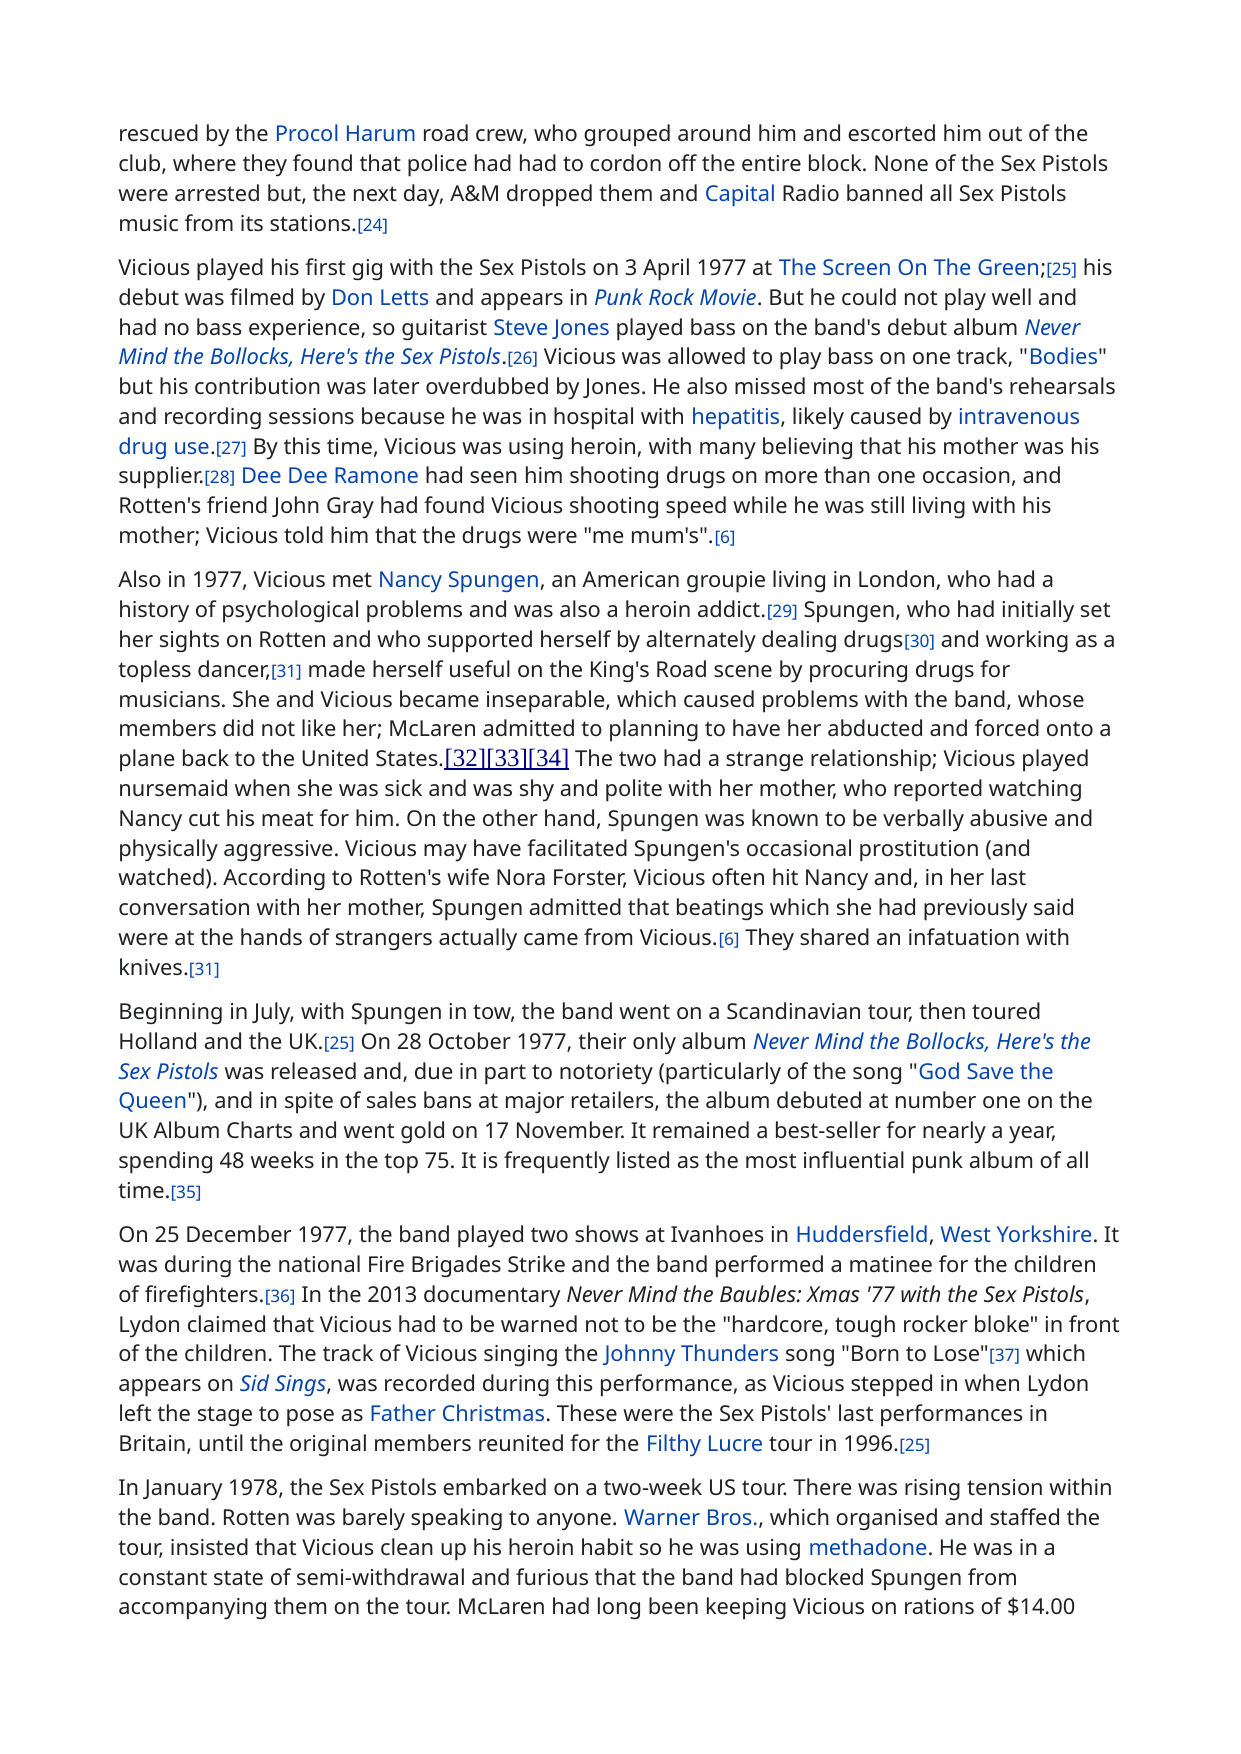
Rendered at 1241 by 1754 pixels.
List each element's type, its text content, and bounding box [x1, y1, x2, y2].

text In January 1978, the Sex Pistols embarked on a two-week US tour. There was rising tension within the band. Rotten was barely speaking to anyone. Warner Bros., which organised and staffed the tour, insisted that Vicious clean up his heroin habit so he was using methadone. He was in a constant state of semi-withdrawal and furious that the band had blocked Spungen from accompanying them on the tour. McLaren had long been keeping Vicious on rations of $14.00 [118, 1472, 1122, 1621]
text Beginning in July, with Spungen in tow, the band went on a Scandinavian tour, then toured Holland and the UK.[25] On 28 October 1977, their only album Never Mind the Bollocks, Here's the Sex Pistols was released and, due in part to notoriety (particularly of the song "God Save the Queen"), and in spite of sales bans at major retailers, the album debuted at number one on the UK Album Charts and went gold on 17 November. It remained a best-seller for nearly a year, spending 48 weeks in the top 75. It is frequently listed as the most influential punk album of all time.[35] [118, 996, 1122, 1204]
text On 25 December 1977, the band played two shows at Ivanhoes in Huddersfield, West Yorkshire. It was during the national Fire Brigades Strike and the band performed a matinee for the children of firefighters.[36] In the 2013 documentary Never Mind the Baubles: Xmas '77 with the Sex Pistols, Lydon claimed that Vicious had to be warned not to be the "hardcore, tough rocker bloke" in front of the children. The track of Vicious singing the Johnny Thunders song "Born to Lose"[37] which appears on Sid Sings, was recorded during this performance, as Vicious stepped in when Lydon left the stage to pose as Father Christmas. These were the Sex Pistols' last performances in Britain, until the original members reunited for the Filthy Lucre tour in 1996.[25] [118, 1219, 1122, 1457]
text Also in 1977, Vicious met Nancy Spungen, an American groupie living in London, who had a history of psychological problems and was also a heroin addict.[29] Spungen, who had initially set her sights on Rotten and who supported herself by alternately dealing drugs[30] and working as a topless dancer,[31] made herself useful on the King's Road scene by procuring drugs for musicians. She and Vicious became inseparable, which caused problems with the band, whose members did not like her; McLaren admitted to planning to have her abducted and forced onto a plane back to the United States.[32][33][34] The two had a strange relationship; Vicious played nursemaid when she was sick and was shy and polite with her mother, who reported watching Nancy cut his meat for him. On the other hand, Spungen was known to be verbally abusive and physically aggressive. Vicious may have facilitated Spungen's occasional prostitution (and watched). According to Rotten's wife Nora Forster, Vicious often hit Nancy and, in her last conversation with her mother, Spungen admitted that beatings which she had previously said were at the hands of strangers actually came from Vicious.[6] They shared an infatuation with knives.[31] [118, 564, 1122, 981]
text rescued by the Procol Harum road crew, who grouped around him and escorted him out of the club, where they found that police had had to cordon off the entire block. None of the Sex Pistols were arrested but, the next day, A&M dropped them and Capital Radio banned all Sex Pistols music from its stations.[24] [118, 118, 1122, 237]
text Vicious played his first gig with the Sex Pistols on 3 April 1977 at The Screen On The Green;[25] his debut was filmed by Don Letts and appears in Punk Rock Movie. But he could not play well and had no bass experience, so guitarist Steve Jones played bass on the band's debut album Never Mind the Bollocks, Here's the Sex Pistols.[26] Vicious was allowed to play bass on one track, "Bodies" but his contribution was later overdubbed by Jones. He also missed most of the band's rehearsals and recording sessions because he was in hospital with hepatitis, likely caused by intravenous drug use.[27] By this time, Vicious was using heroin, with many believing that his mother was his supplier.[28] Dee Dee Ramone had seen him shooting drugs on more than one occasion, and Rotten's friend John Gray had found Vicious shooting speed while he was still living with his mother; Vicious told him that the drugs were "me mum's".[6] [118, 252, 1122, 550]
